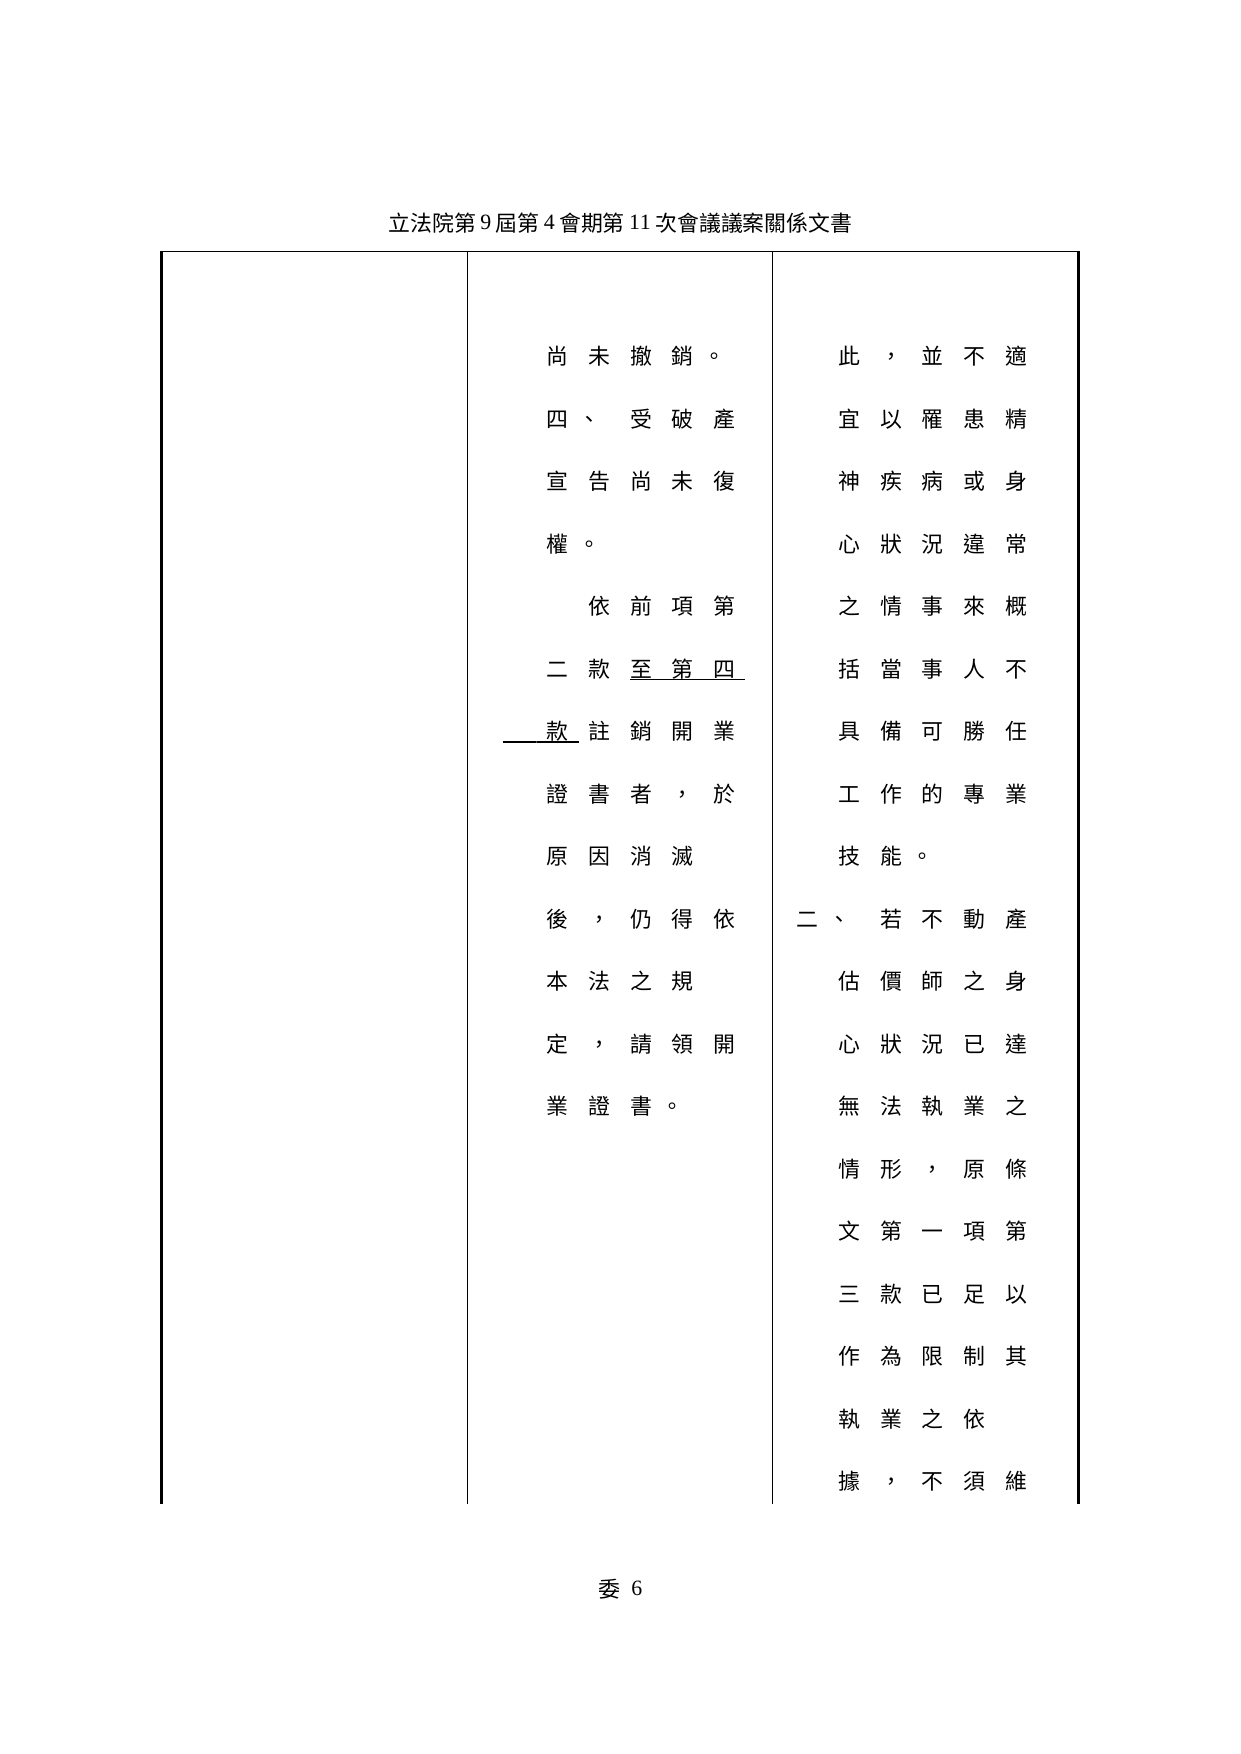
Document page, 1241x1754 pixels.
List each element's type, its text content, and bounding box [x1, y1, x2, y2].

table_cell 尚未撤銷。 四、受破產宣告尚未復權。 依前項第二款至第四款註銷開業證書者，於原因消滅後，仍得依本法之規定，請領開業證書。 [468, 252, 772, 1504]
table_cell 此，並不適宜以罹患精神疾病或身心狀況違常之情事來概括當事人不具備可勝任工作的專業技能。 二、若不動產估價師之身心狀況已達無法執業之情形，原條文第一項第三款已足以作為限制其執業之依據，不須維 [773, 252, 1077, 1504]
table_cell [163, 252, 467, 1504]
